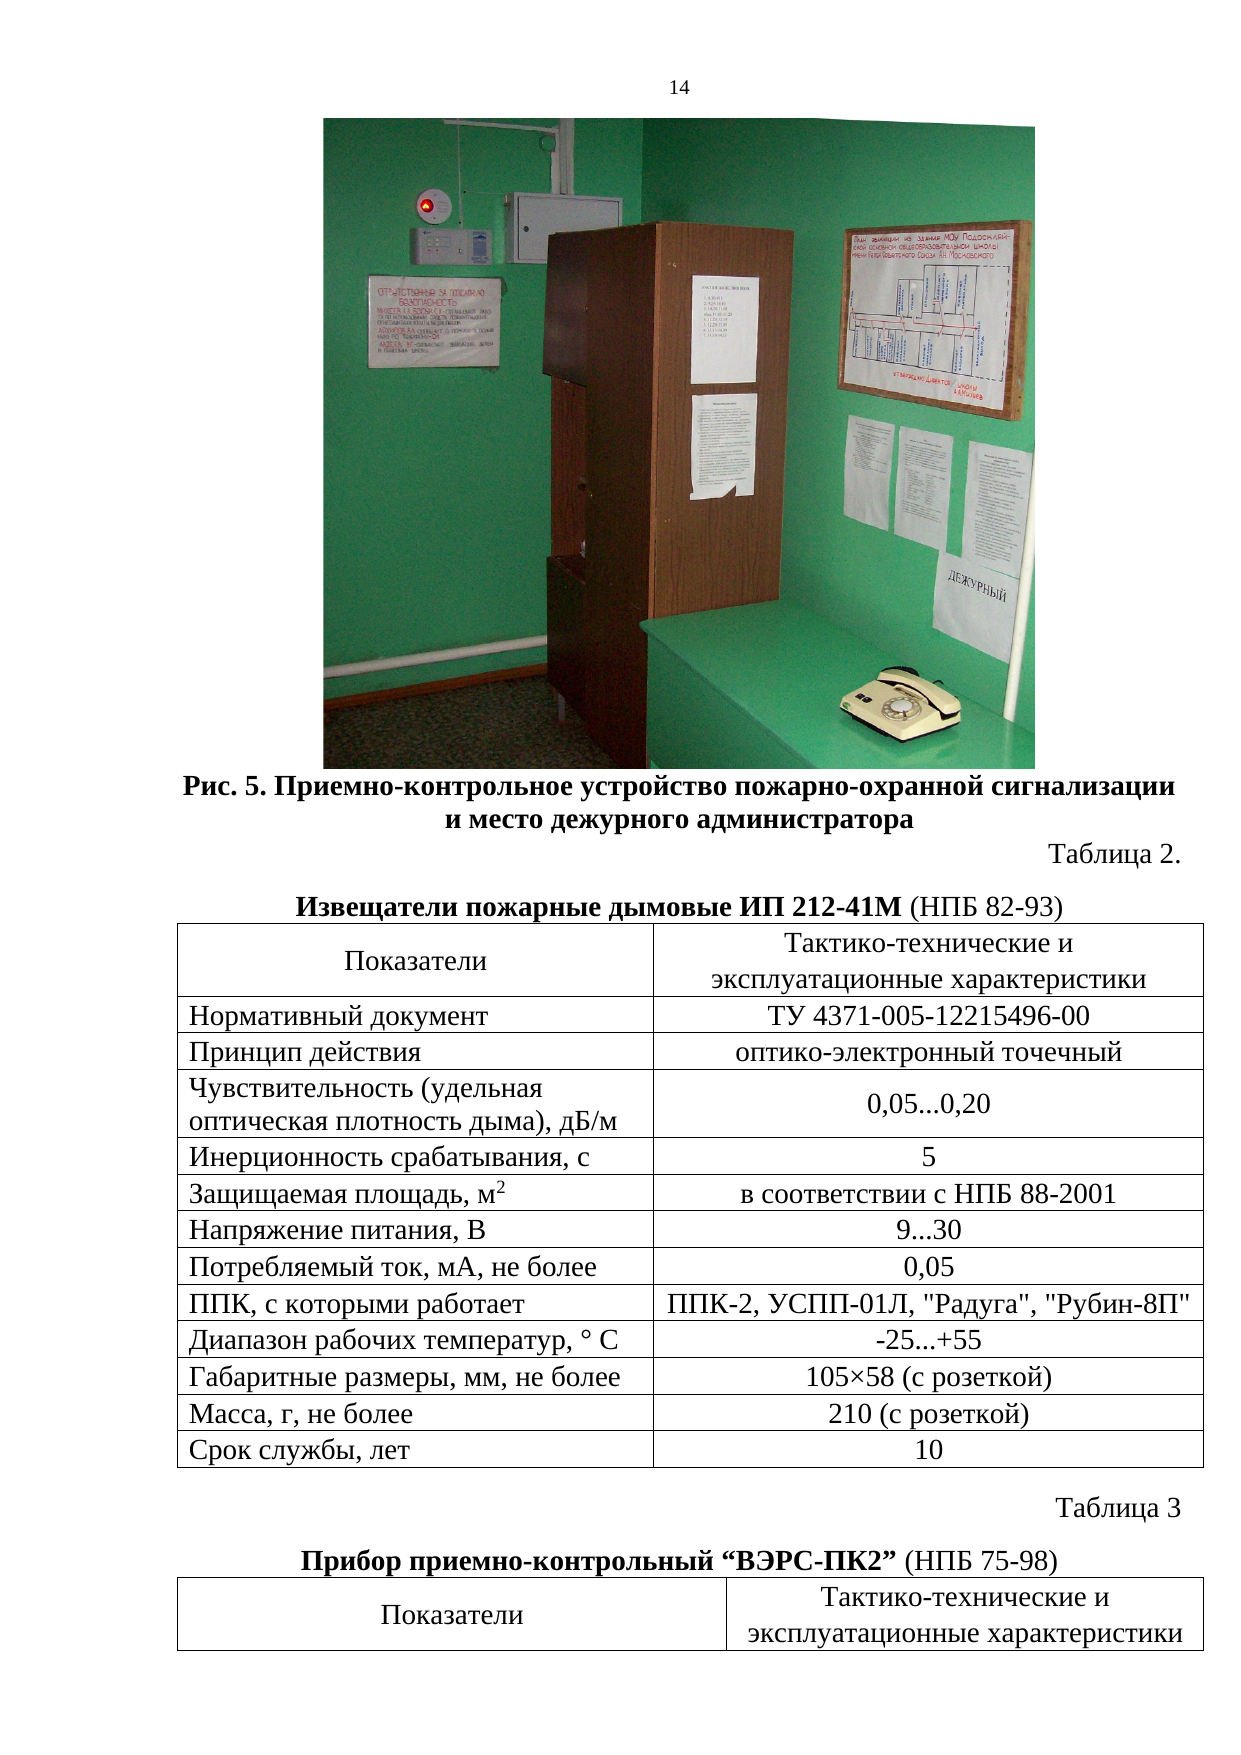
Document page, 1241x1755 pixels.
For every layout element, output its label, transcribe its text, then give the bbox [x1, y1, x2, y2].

table_cell ТУ 4371-005-12215496-00 [654, 997, 1203, 1032]
table_header Показатели [178, 924, 653, 996]
table_cell Защищаемая площадь, м2 [178, 1175, 653, 1210]
table_cell Нормативный документ [178, 997, 653, 1032]
table_cell 10 [654, 1431, 1203, 1467]
table_cell 0,05...0,20 [654, 1070, 1203, 1137]
text Рис. 5. Приемно-контрольное устройство пожарно-охранной сигнализации и место дежурного администратора [177, 768, 1181, 835]
table_cell Масса, г, не более [178, 1395, 653, 1430]
table_cell 105×58 (с розеткой) [654, 1358, 1203, 1394]
table_cell в соответствии с НПБ 88-2001 [654, 1175, 1203, 1210]
table_header Тактико-технические и эксплуатационные характеристики [727, 1578, 1203, 1649]
table_cell Диапазон рабочих температур, ° С [178, 1321, 653, 1357]
text Таблица 3 [177, 1490, 1181, 1524]
table_cell Инерционность срабатывания, с [178, 1138, 653, 1174]
table_cell оптико-электронный точечный [654, 1033, 1203, 1069]
text Извещатели пожарные дымовые ИП 212-41М (НПБ 82-93) [177, 889, 1181, 922]
table_cell Чувствительность (удельная оптическая плотность дыма), дБ/м [178, 1070, 653, 1137]
table_cell -25...+55 [654, 1321, 1203, 1357]
table_cell 0,05 [654, 1248, 1203, 1284]
table_cell 210 (с розеткой) [654, 1395, 1203, 1430]
table_cell Потребляемый ток, мА, не более [178, 1248, 653, 1284]
text Таблица 2. [177, 836, 1181, 870]
table_cell 9...30 [654, 1211, 1203, 1247]
table_cell Габаритные размеры, мм, не более [178, 1358, 653, 1394]
table_cell ППК, с которыми работает [178, 1285, 653, 1320]
table_cell ППК-2, УСПП-01Л, "Радуга", "Рубин-8П" [654, 1285, 1203, 1320]
table_header Тактико-технические и эксплуатационные характеристики [654, 924, 1203, 996]
table_cell 5 [654, 1138, 1203, 1174]
table_cell Cрок службы, лет [178, 1431, 653, 1467]
table_header Показатели [178, 1578, 726, 1649]
table_cell Напряжение питания, В [178, 1211, 653, 1247]
table_cell Принцип действия [178, 1033, 653, 1069]
text Прибор приемно-контрольный “ВЭРС-ПК2” (НПБ 75-98) [177, 1543, 1181, 1576]
